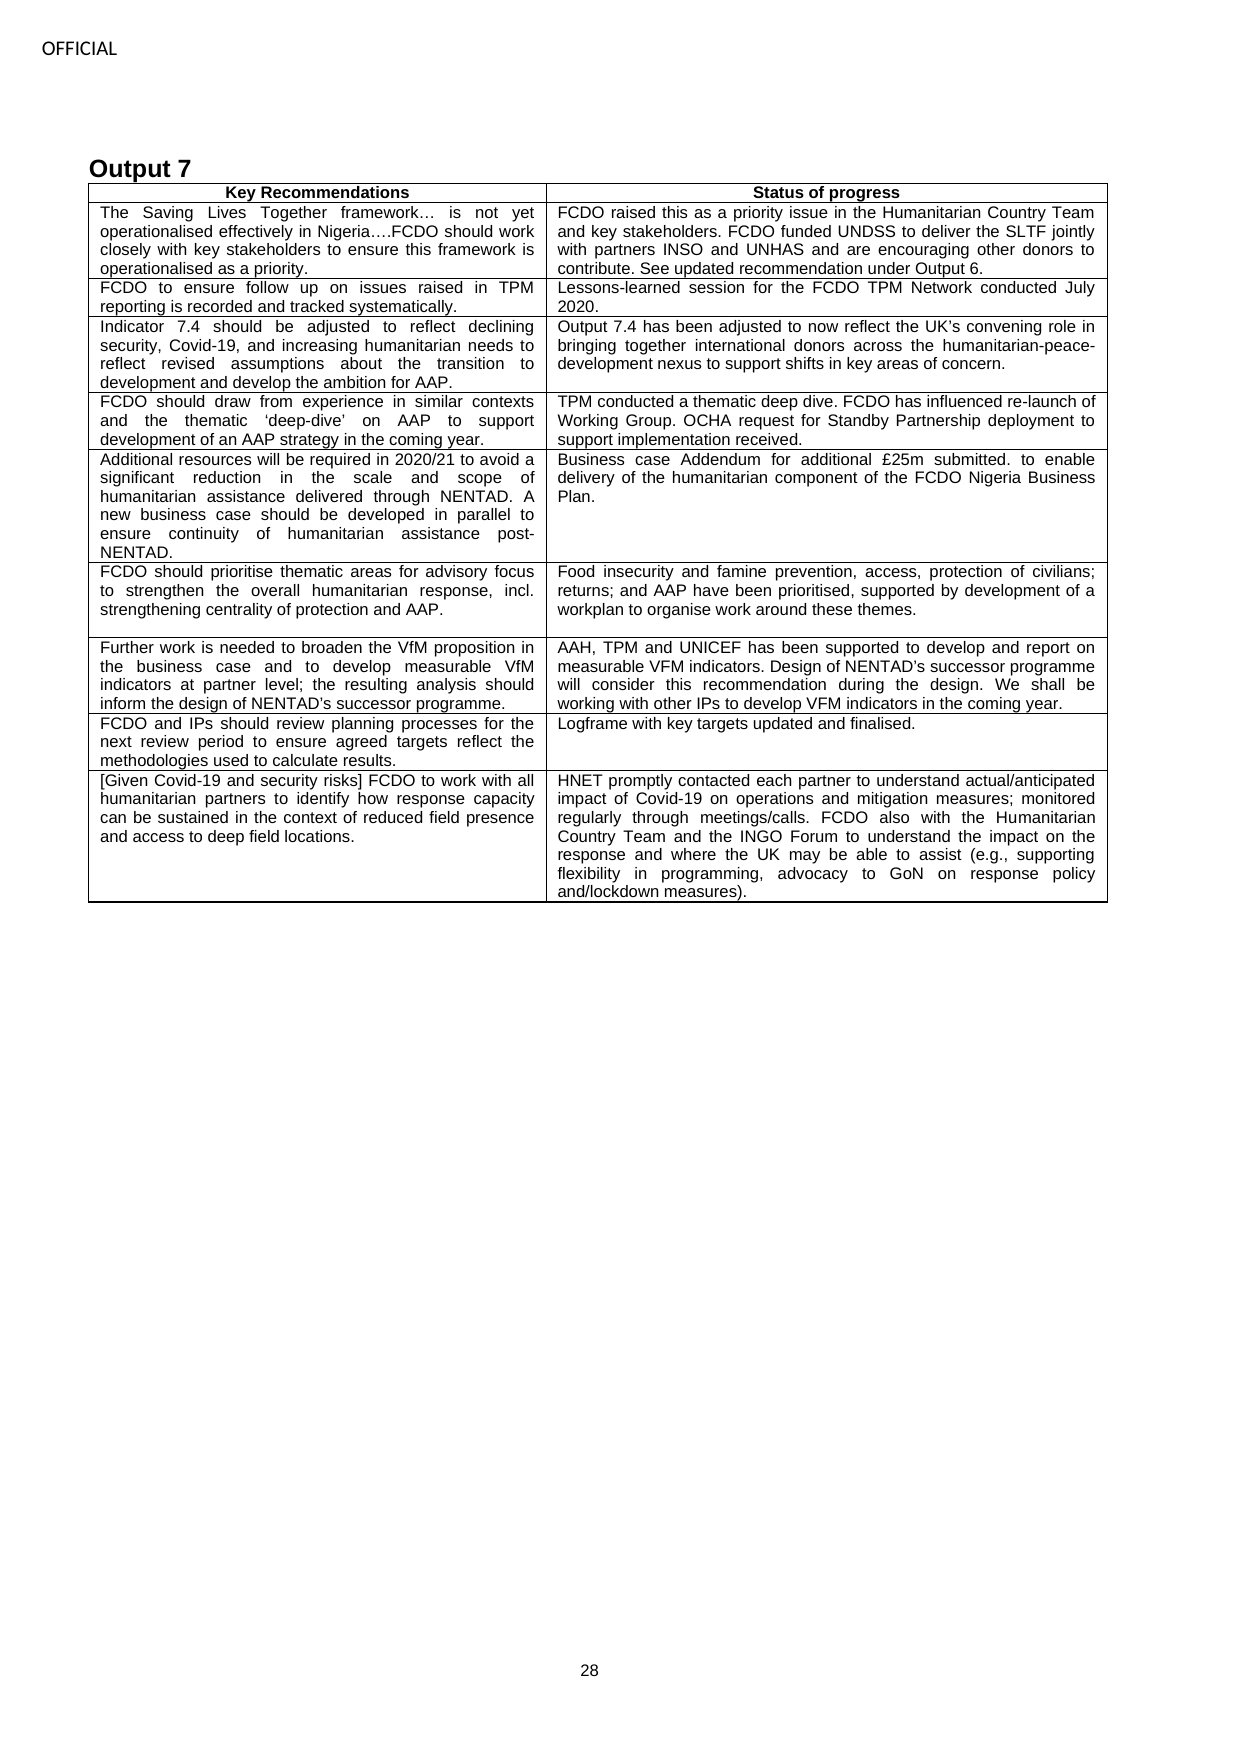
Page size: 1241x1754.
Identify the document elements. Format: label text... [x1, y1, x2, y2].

table_cell FCDO to ensure follow up on issues raised in TPM reporting is recorded and tracked systematically. [89, 279, 546, 316]
table_cell Lessons-learned session for the FCDO TPM Network conducted July 2020. [547, 279, 1107, 316]
table_cell Output 7.4 has been adjusted to now reflect the UK’s convening role in bringing together international donors across the humanitarian-peace-development nexus to support shifts in key areas of concern. [547, 317, 1107, 392]
table_cell Indicator 7.4 should be adjusted to reflect declining security, Covid-19, and increasing humanitarian needs to reflect revised assumptions about the transition to development and develop the ambition for AAP. [89, 317, 546, 392]
table_header Key Recommendations [89, 184, 546, 202]
table_header Status of progress [547, 184, 1107, 202]
table_cell [Given Covid-19 and security risks] FCDO to work with all humanitarian partners to identify how response capacity can be sustained in the context of reduced field presence and access to deep field locations. [89, 771, 546, 901]
table_cell Logframe with key targets updated and finalised. [547, 714, 1107, 770]
list Output 7 [89, 154, 1090, 182]
table_cell AAH, TPM and UNICEF has been supported to develop and report on measurable VFM indicators. Design of NENTAD’s successor programme will consider this recommendation during the design. We shall be working with other IPs to develop VFM indicators in the coming year. [547, 638, 1107, 713]
table_cell FCDO and IPs should review planning processes for the next review period to ensure agreed targets reflect the methodologies used to calculate results. [89, 714, 546, 770]
table_cell FCDO should draw from experience in similar contexts and the thematic ‘deep-dive’ on AAP to support development of an AAP strategy in the coming year. [89, 393, 546, 449]
table_cell FCDO should prioritise thematic areas for advisory focus to strengthen the overall humanitarian response, incl. strengthening centrality of protection and AAP. [89, 563, 546, 637]
table_cell Further work is needed to broaden the VfM proposition in the business case and to develop measurable VfM indicators at partner level; the resulting analysis should inform the design of NENTAD’s successor programme. [89, 638, 546, 713]
table_cell Business case Addendum for additional £25m submitted. to enable delivery of the humanitarian component of the FCDO Nigeria Business Plan. [547, 450, 1107, 562]
table_cell TPM conducted a thematic deep dive. FCDO has influenced re-launch of Working Group. OCHA request for Standby Partnership deployment to support implementation received. [547, 393, 1107, 449]
table_cell FCDO raised this as a priority issue in the Humanitarian Country Team and key stakeholders. FCDO funded UNDSS to deliver the SLTF jointly with partners INSO and UNHAS and are encouraging other donors to contribute. See updated recommendation under Output 6. [547, 203, 1107, 278]
table_cell Additional resources will be required in 2020/21 to avoid a significant reduction in the scale and scope of humanitarian assistance delivered through NENTAD. A new business case should be developed in parallel to ensure continuity of humanitarian assistance post-NENTAD. [89, 450, 546, 562]
table_cell The Saving Lives Together framework… is not yet operationalised effectively in Nigeria….FCDO should work closely with key stakeholders to ensure this framework is operationalised as a priority. [89, 203, 546, 278]
table_cell Food insecurity and famine prevention, access, protection of civilians; returns; and AAP have been prioritised, supported by development of a workplan to organise work around these themes. [547, 563, 1107, 637]
table_cell HNET promptly contacted each partner to understand actual/anticipated impact of Covid-19 on operations and mitigation measures; monitored regularly through meetings/calls. FCDO also with the Humanitarian Country Team and the INGO Forum to understand the impact on the response and where the UK may be able to assist (e.g., supporting flexibility in programming, advocacy to GoN on response policy and/lockdown measures). [547, 771, 1107, 901]
